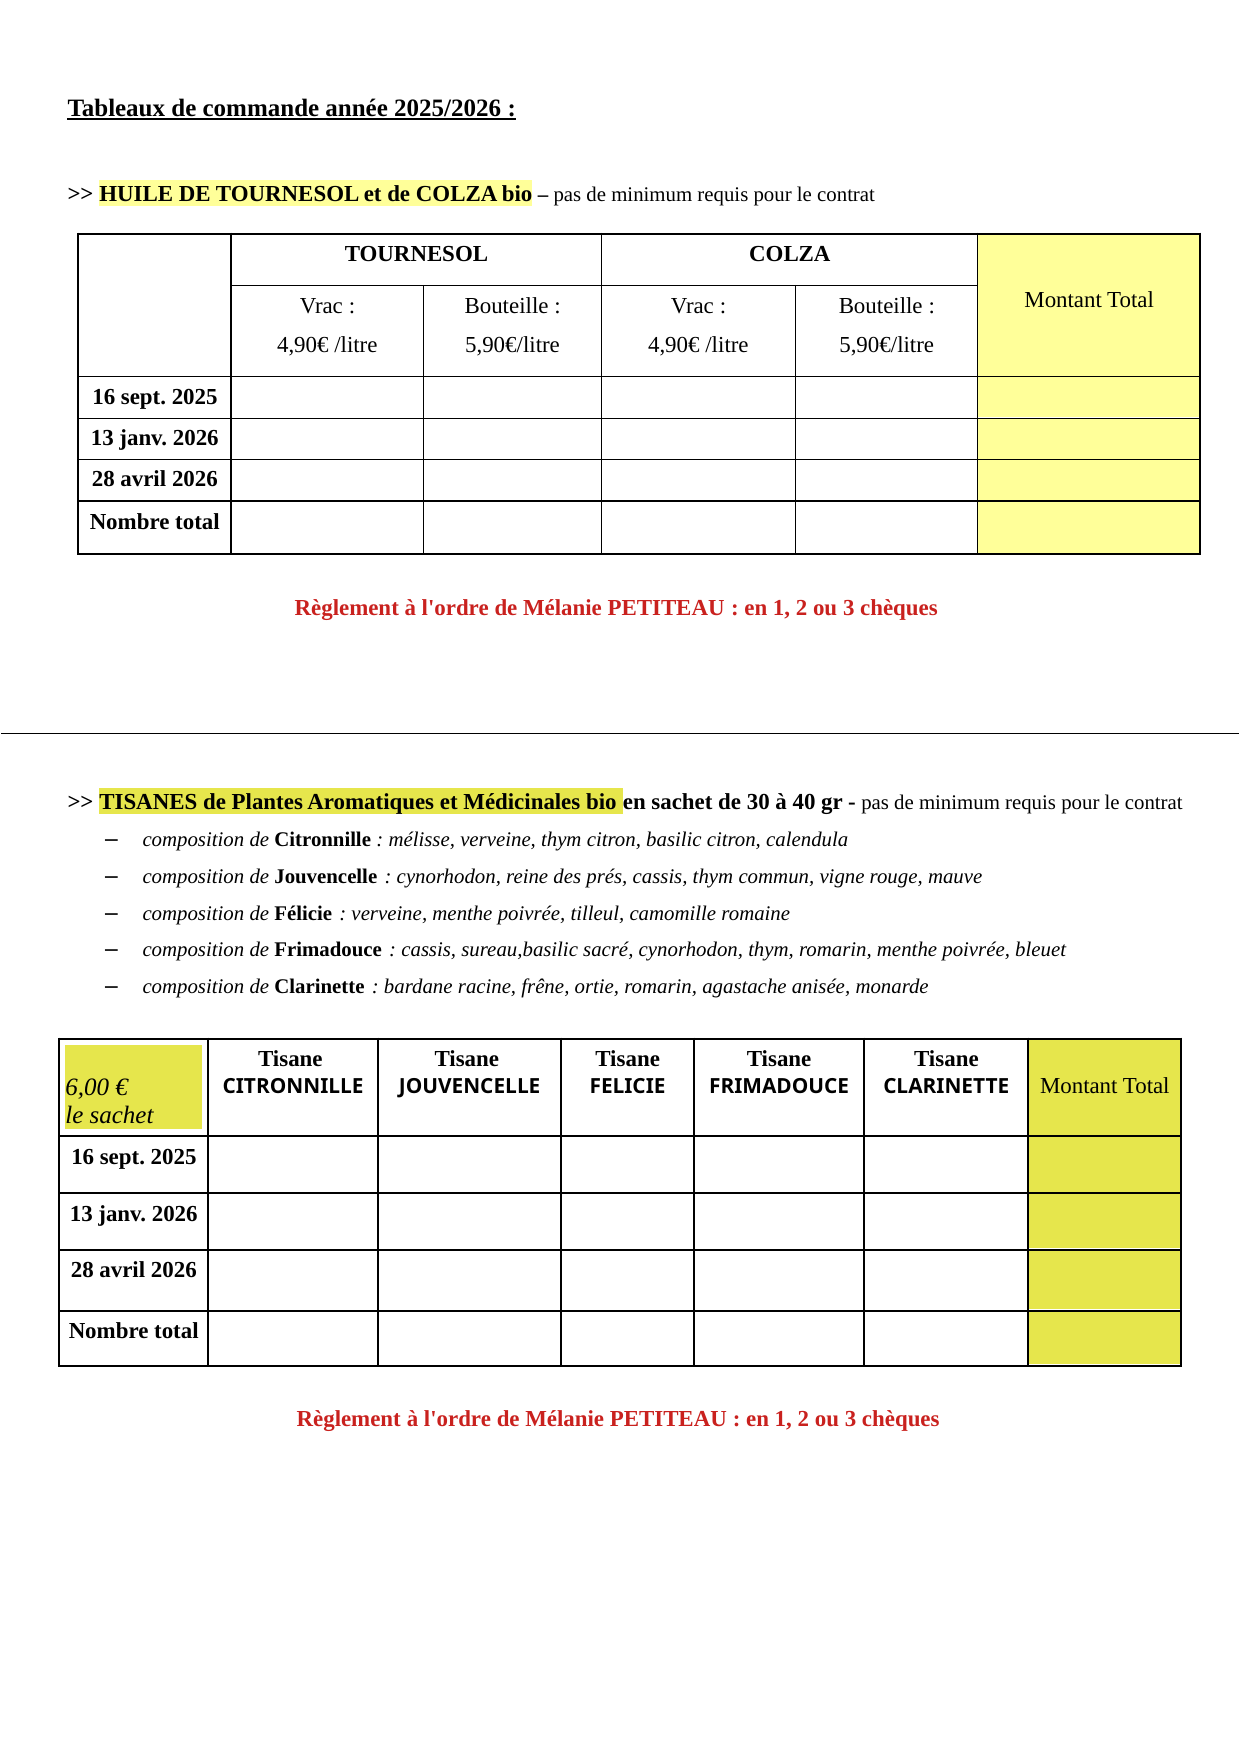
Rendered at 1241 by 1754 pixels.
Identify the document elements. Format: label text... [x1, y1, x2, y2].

table_cell 16 sept. 2025 [60, 1137, 207, 1192]
table_cell [562, 1251, 693, 1309]
table_cell [602, 502, 795, 553]
table_cell [232, 419, 423, 459]
table_cell 28 avril 2026 [60, 1251, 207, 1309]
table_header Tisane CITRONNILLE [209, 1040, 377, 1135]
table_cell [602, 377, 795, 417]
table_header Tisane CLARINETTE [865, 1040, 1027, 1135]
list composition de Félicie : verveine, menthe poivrée, tilleul, camomille romaine [105, 901, 1203, 925]
text >> HUILE DE TOURNESOL et de COLZA bio – pas de minimum requis pour le contrat [67, 180, 1203, 206]
table_cell [796, 419, 977, 459]
table_cell [209, 1251, 377, 1309]
table_cell [865, 1194, 1027, 1248]
table_cell 13 janv. 2026 [60, 1194, 207, 1248]
table_cell [978, 377, 1199, 417]
table_cell [379, 1194, 560, 1248]
list composition de Citronnille : mélisse, verveine, thym citron, basilic citron, calendula [105, 827, 1203, 851]
table_cell [209, 1194, 377, 1248]
table_cell [232, 460, 423, 500]
table_cell [796, 502, 977, 553]
table_cell [796, 377, 977, 417]
text >> TISANES de Plantes Aromatiques et Médicinales bio en sachet de 30 à 40 gr - pas de minimum requis pour le contrat [67, 788, 1203, 814]
table_cell [1029, 1312, 1180, 1364]
table_cell 16 sept. 2025 [79, 377, 230, 417]
table_cell [209, 1312, 377, 1364]
table_header Tisane JOUVENCELLE [379, 1040, 560, 1135]
table_cell [562, 1312, 693, 1364]
table_cell [695, 1251, 863, 1309]
table_cell [865, 1312, 1027, 1364]
table_cell [695, 1194, 863, 1248]
table_header Montant Total [978, 235, 1199, 376]
table_cell [424, 460, 601, 500]
table_cell [865, 1251, 1027, 1309]
table_cell [865, 1137, 1027, 1192]
table_cell [1029, 1194, 1180, 1248]
table_cell [695, 1137, 863, 1192]
list composition de Frimadouce : cassis, sureau,basilic sacré, cynorhodon, thym, romarin, menthe poivrée, bleuet [105, 937, 1203, 962]
table_cell [379, 1312, 560, 1364]
table_header Tisane FRIMADOUCE [695, 1040, 863, 1135]
table_cell Vrac : 4,90€ /litre [602, 286, 795, 376]
text Règlement à l'ordre de Mélanie PETITEAU : en 1, 2 ou 3 chèques [67, 1406, 1203, 1432]
table_header COLZA [602, 235, 977, 285]
list composition de Jouvencelle : cynorhodon, reine des prés, cassis, thym commun, vigne rouge, mauve [105, 864, 1203, 888]
table_cell [1029, 1137, 1180, 1192]
table_header Montant Total [1029, 1040, 1180, 1135]
table_cell [796, 460, 977, 500]
table_cell [562, 1194, 693, 1248]
table_cell Bouteille : 5,90€/litre [796, 286, 977, 376]
table_cell [602, 419, 795, 459]
list composition de Clarinette : bardane racine, frêne, ortie, romarin, agastache anisée, monarde [105, 974, 1203, 999]
table_header TOURNESOL [232, 235, 601, 285]
table_header 6,00 € le sachet [60, 1040, 207, 1135]
table_cell 13 janv. 2026 [79, 419, 230, 459]
text Règlement à l'ordre de Mélanie PETITEAU : en 1, 2 ou 3 chèques [67, 594, 1203, 620]
table_cell Vrac : 4,90€ /litre [232, 286, 423, 376]
table_cell Bouteille : 5,90€/litre [424, 286, 601, 376]
table_cell [209, 1137, 377, 1192]
table_cell [232, 377, 423, 417]
table_cell [978, 460, 1199, 500]
table_header Tisane FELICIE [562, 1040, 693, 1135]
table_cell [424, 377, 601, 417]
table_cell Nombre total [60, 1312, 207, 1364]
table_cell [1029, 1251, 1180, 1309]
table_cell [978, 502, 1199, 553]
table_cell [562, 1137, 693, 1192]
table_cell Nombre total [79, 502, 230, 553]
table_cell [602, 460, 795, 500]
table_cell [379, 1251, 560, 1309]
table_cell [424, 502, 601, 553]
table_cell [379, 1137, 560, 1192]
table_cell [978, 419, 1199, 459]
table_header [79, 235, 230, 376]
table_cell [424, 419, 601, 459]
table_cell [695, 1312, 863, 1364]
table_cell [232, 502, 423, 553]
table_cell 28 avril 2026 [79, 460, 230, 500]
text Tableaux de commande année 2025/2026 : [67, 93, 1203, 122]
